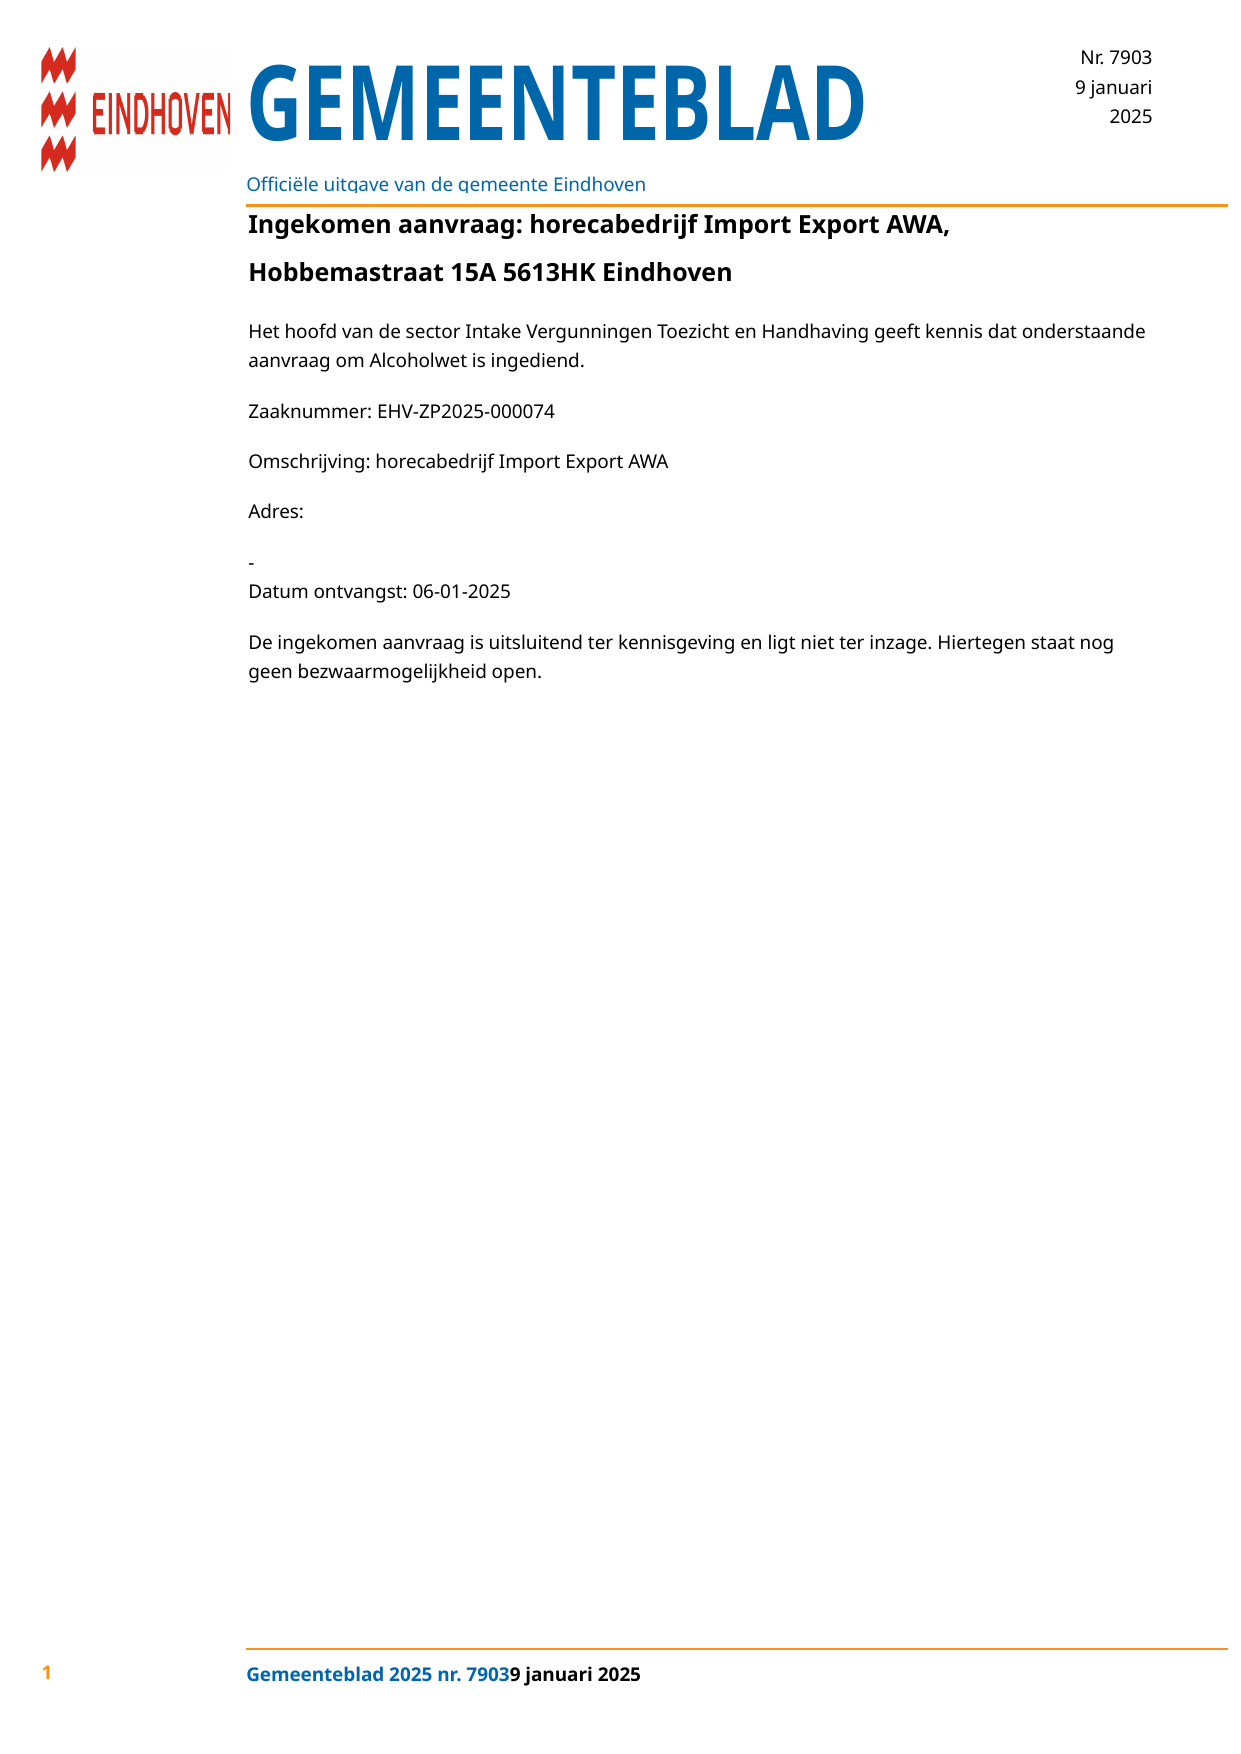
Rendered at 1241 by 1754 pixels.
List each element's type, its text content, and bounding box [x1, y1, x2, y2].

text Omschrijving: horecabedrijf Import Export AWA [248, 448, 1152, 474]
text De ingekomen aanvraag is uitsluitend ter kennisgeving en ligt niet ter inzage. Hiertegen staat nog geen bezwaarmogelijkheid open. [248, 629, 1152, 684]
text Het hoofd van de sector Intake Vergunningen Toezicht en Handhaving geeft kennis dat onderstaande aanvraag om Alcoholwet is ingediend. [248, 318, 1152, 373]
picture [41, 47, 231, 172]
text Adres: [248, 499, 1152, 524]
text Ingekomen aanvraag: horecabedrijf Import Export AWA, Hobbemastraat 15A 5613HK Eindhoven [248, 207, 1152, 288]
text Zaaknummer: EHV-ZP2025-000074 [248, 398, 1152, 424]
text Datum ontvangst: 06-01-2025 [248, 579, 1152, 604]
